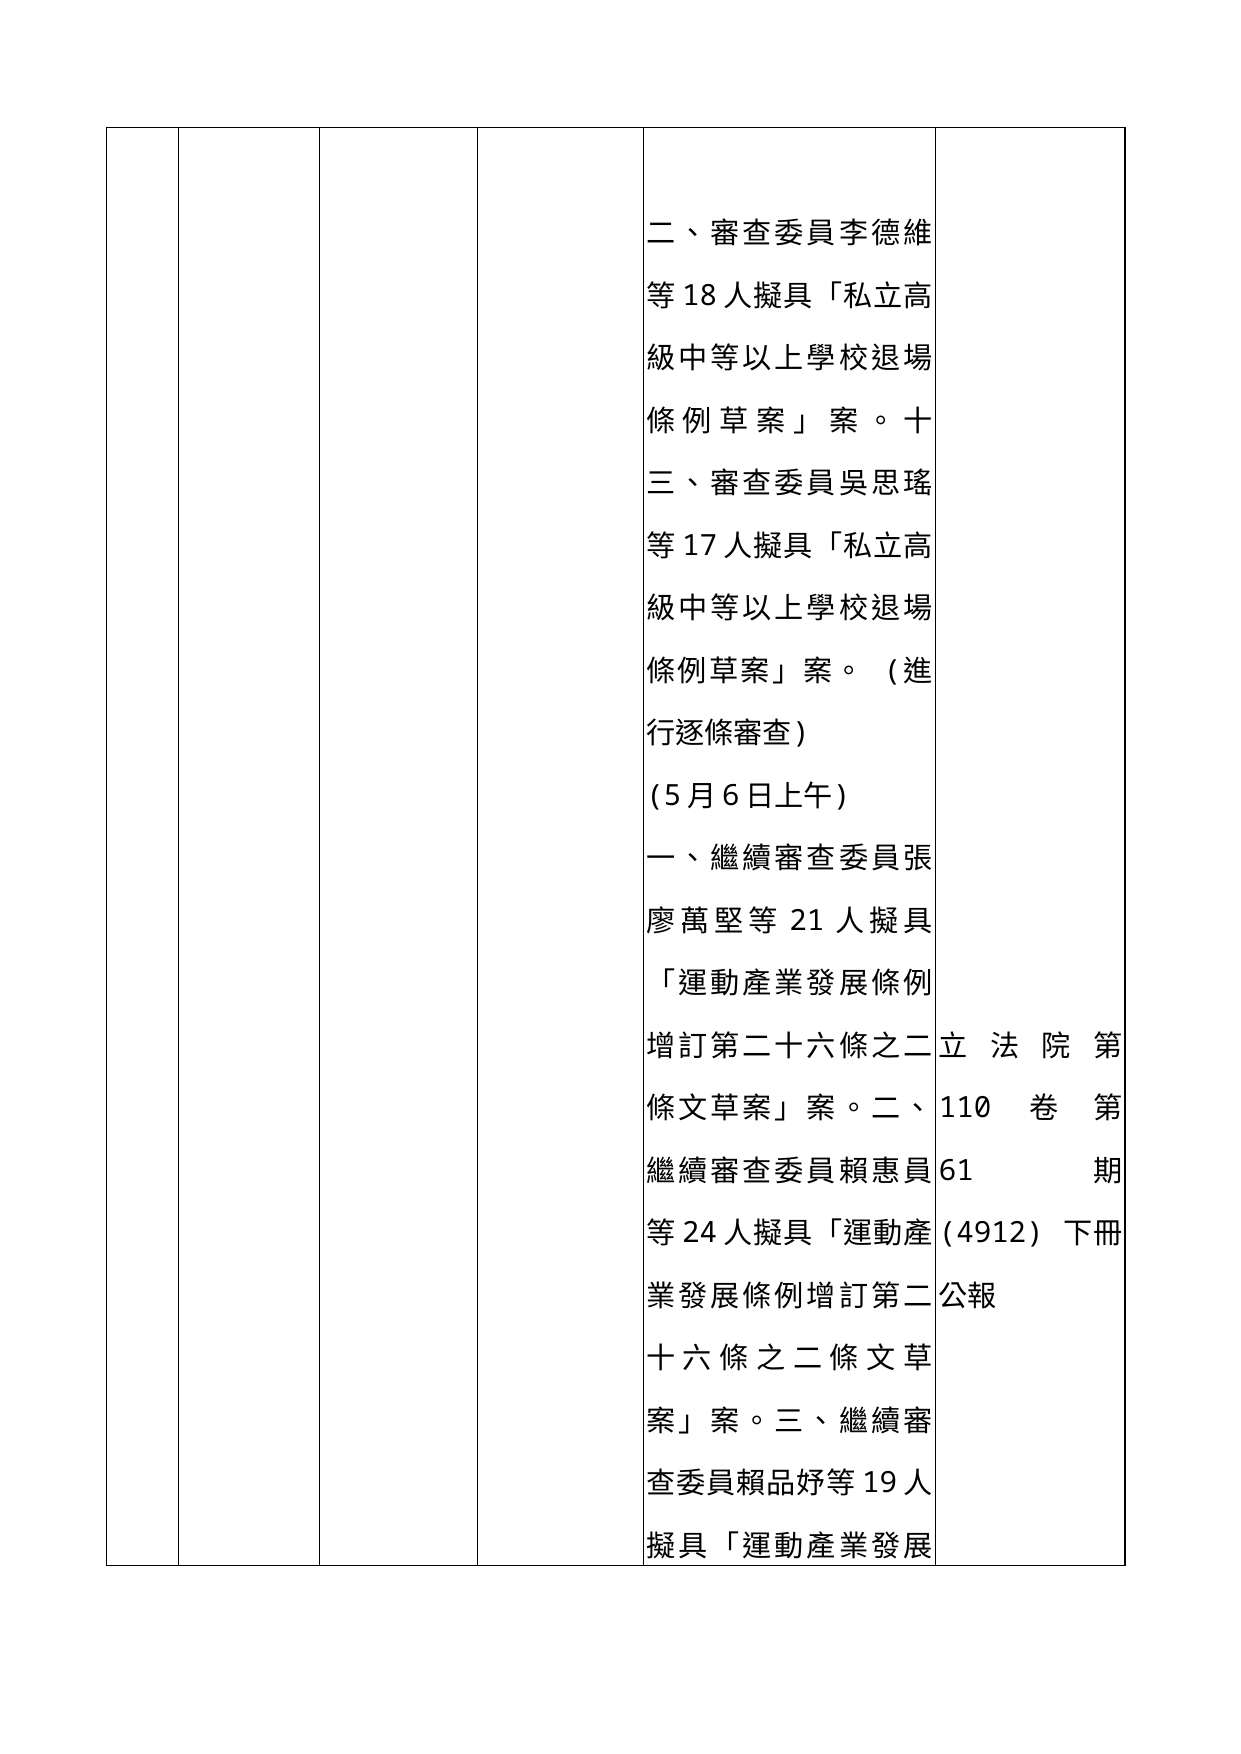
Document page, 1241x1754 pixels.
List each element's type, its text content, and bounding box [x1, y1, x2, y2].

table_cell [179, 128, 319, 1564]
table_cell [478, 128, 643, 1564]
table_cell 立法院第 110 卷 第 61 期(4912) 下冊公報 [936, 128, 1124, 1564]
table_cell [320, 128, 477, 1564]
table_cell 二、審查委員李德維等18人擬具「私立高級中等以上學校退場條例草案」案。十三、審查委員吳思瑤等17人擬具「私立高級中等以上學校退場條例草案」案。 (進行逐條審查) (5月6日上午) 一、繼續審查委員張廖萬堅等21人擬具「運動產業發展條例增訂第二十六條之二條文草案」案。二、繼續審查委員賴惠員等24人擬具「運動產業發展條例增訂第二十六條之二條文草案」案。三、繼續審查委員賴品妤等19人擬具「運動產業發展 [644, 128, 935, 1564]
table_cell [107, 128, 178, 1564]
